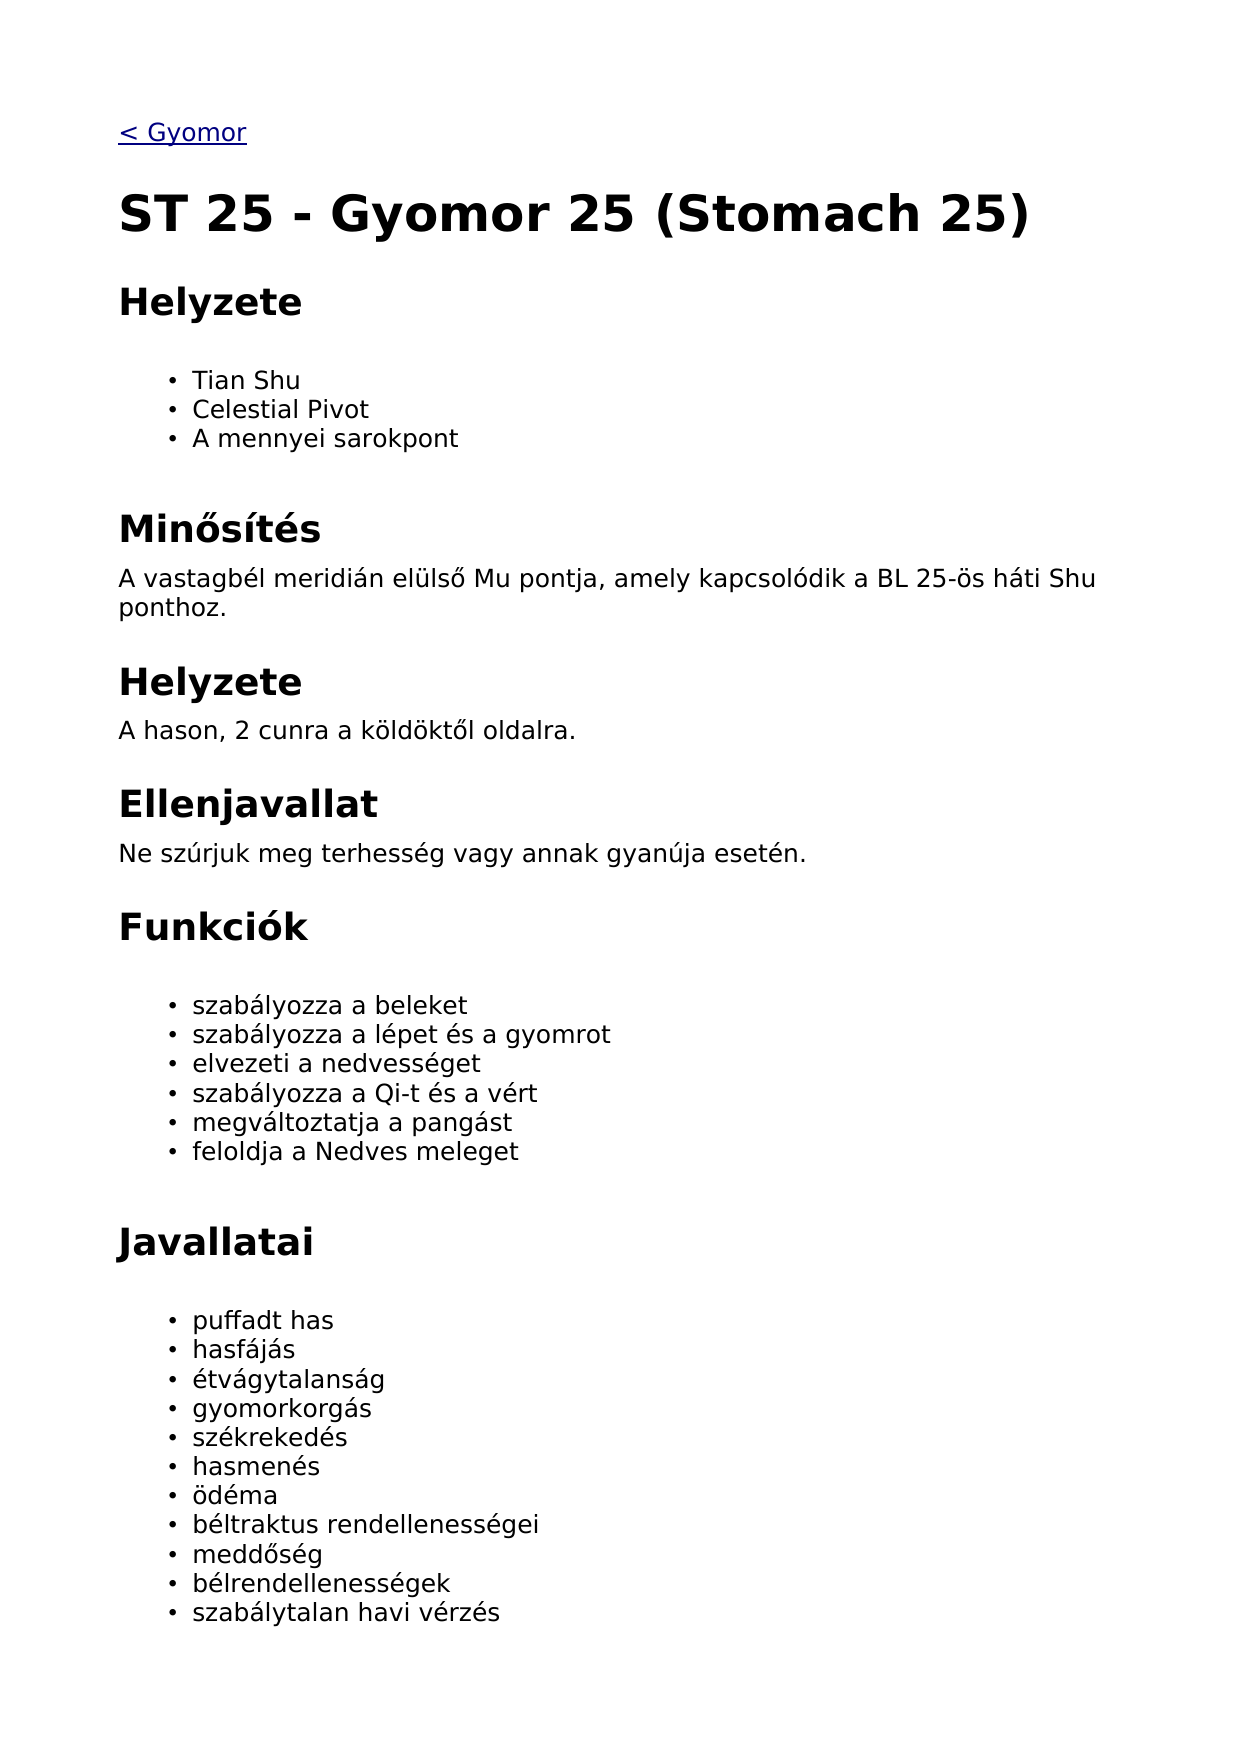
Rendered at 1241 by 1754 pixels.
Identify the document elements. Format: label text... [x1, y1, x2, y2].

list Celestial Pivot [177, 395, 1122, 424]
list szabályozza a beleket [177, 991, 1122, 1021]
subtitle Minősítés [118, 508, 1122, 552]
list meddőség [177, 1540, 1122, 1569]
list hasmenés [177, 1452, 1122, 1481]
list elvezeti a nedvességet [177, 1050, 1122, 1079]
list étvágytalanság [177, 1365, 1122, 1394]
list A mennyei sarokpont [177, 424, 1122, 454]
list puffadt has [177, 1306, 1122, 1336]
text A vastagbél meridián elülső Mu pontja, amely kapcsolódik a BL 25-ös háti Shu ponthoz. [118, 564, 1122, 623]
list székrekedés [177, 1423, 1122, 1452]
list szabályozza a Qi-t és a vért [177, 1079, 1122, 1108]
text A hason, 2 cunra a köldöktől oldalra. [118, 716, 1122, 745]
list szabálytalan havi vérzés [177, 1598, 1122, 1627]
subtitle Javallatai [118, 1221, 1122, 1264]
list béltraktus rendellenességei [177, 1511, 1122, 1540]
list bélrendellenességek [177, 1569, 1122, 1598]
list ödéma [177, 1481, 1122, 1511]
subtitle Ellenjavallat [118, 783, 1122, 827]
list megváltoztatja a pangást [177, 1108, 1122, 1137]
text < Gyomor [118, 118, 1122, 147]
subtitle Helyzete [118, 281, 1122, 324]
subtitle ST 25 - Gyomor 25 (Stomach 25) [118, 185, 1122, 243]
subtitle Helyzete [118, 660, 1122, 704]
list Tian Shu [177, 366, 1122, 395]
list szabályozza a lépet és a gyomrot [177, 1021, 1122, 1050]
subtitle Funkciók [118, 906, 1122, 949]
list feloldja a Nedves meleget [177, 1137, 1122, 1166]
text Ne szúrjuk meg terhesség vagy annak gyanúja esetén. [118, 839, 1122, 868]
list hasfájás [177, 1336, 1122, 1365]
list gyomorkorgás [177, 1394, 1122, 1423]
